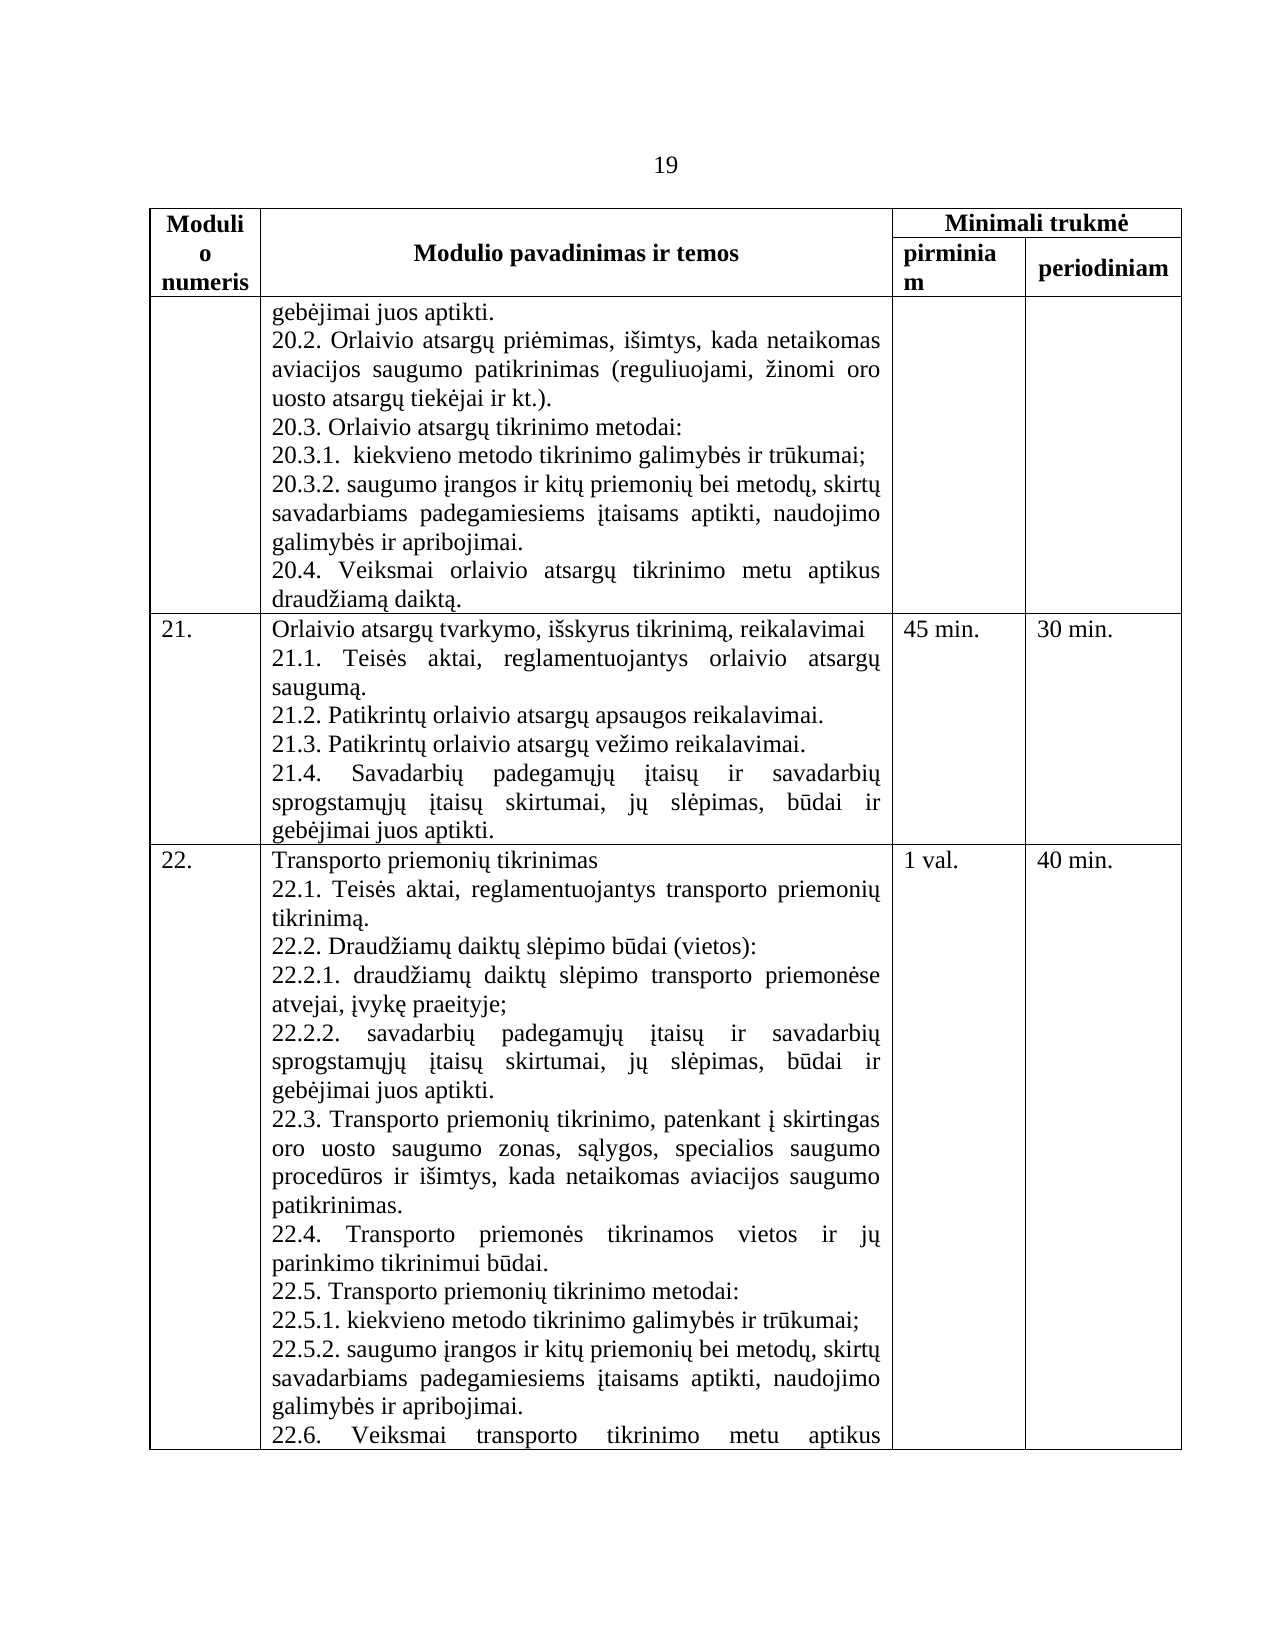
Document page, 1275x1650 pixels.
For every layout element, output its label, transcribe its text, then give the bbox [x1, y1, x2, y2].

table_cell 45 min. [893, 614, 1025, 844]
table_cell 40 min. [1026, 845, 1181, 1449]
table_cell 1 val. [893, 845, 1025, 1449]
table_cell 21. [151, 614, 260, 844]
table_cell pirminiam [893, 238, 1025, 296]
table_cell [1026, 297, 1181, 613]
table_header Modulio numeris [151, 209, 260, 296]
table_cell Transporto priemonių tikrinimas 22.1. Teisės aktai, reglamentuojantys transporto priemonių tikrinimą. 22.2. Draudžiamų daiktų slėpimo būdai (vietos): 22.2.1. draudžiamų daiktų slėpimo transporto priemonėse atvejai, įvykę praeityje; 22.2.2. savadarbių padegamųjų įtaisų ir savadarbių sprogstamųjų įtaisų skirtumai, jų slėpimas, būdai ir gebėjimai juos aptikti. 22.3. Transporto priemonių tikrinimo, patenkant į skirtingas oro uosto saugumo zonas, sąlygos, specialios saugumo procedūros ir išimtys, kada netaikomas aviacijos saugumo patikrinimas. 22.4. Transporto priemonės tikrinamos vietos ir jų parinkimo tikrinimui būdai. 22.5. Transporto priemonių tikrinimo metodai: 22.5.1. kiekvieno metodo tikrinimo galimybės ir trūkumai; 22.5.2. saugumo įrangos ir kitų priemonių bei metodų, skirtų savadarbiams padegamiesiems įtaisams aptikti, naudojimo galimybės ir apribojimai. 22.6. Veiksmai transporto tikrinimo metu aptikus [261, 845, 892, 1449]
table_cell 30 min. [1026, 614, 1181, 844]
table_cell [151, 297, 260, 613]
table_header Minimali trukmė [893, 209, 1181, 237]
table_header Modulio pavadinimas ir temos [261, 209, 892, 296]
table_cell Orlaivio atsargų tvarkymo, išskyrus tikrinimą, reikalavimai 21.1. Teisės aktai, reglamentuojantys orlaivio atsargų saugumą. 21.2. Patikrintų orlaivio atsargų apsaugos reikalavimai. 21.3. Patikrintų orlaivio atsargų vežimo reikalavimai. 21.4. Savadarbių padegamųjų įtaisų ir savadarbių sprogstamųjų įtaisų skirtumai, jų slėpimas, būdai ir gebėjimai juos aptikti. [261, 614, 892, 844]
table_cell gebėjimai juos aptikti. 20.2. Orlaivio atsargų priėmimas, išimtys, kada netaikomas aviacijos saugumo patikrinimas (reguliuojami, žinomi oro uosto atsargų tiekėjai ir kt.). 20.3. Orlaivio atsargų tikrinimo metodai: 20.3.1. kiekvieno metodo tikrinimo galimybės ir trūkumai; 20.3.2. saugumo įrangos ir kitų priemonių bei metodų, skirtų savadarbiams padegamiesiems įtaisams aptikti, naudojimo galimybės ir apribojimai. 20.4. Veiksmai orlaivio atsargų tikrinimo metu aptikus draudžiamą daiktą. [261, 297, 892, 613]
table_cell 22. [151, 845, 260, 1449]
table_cell [893, 297, 1025, 613]
table_cell periodiniam [1026, 238, 1181, 296]
